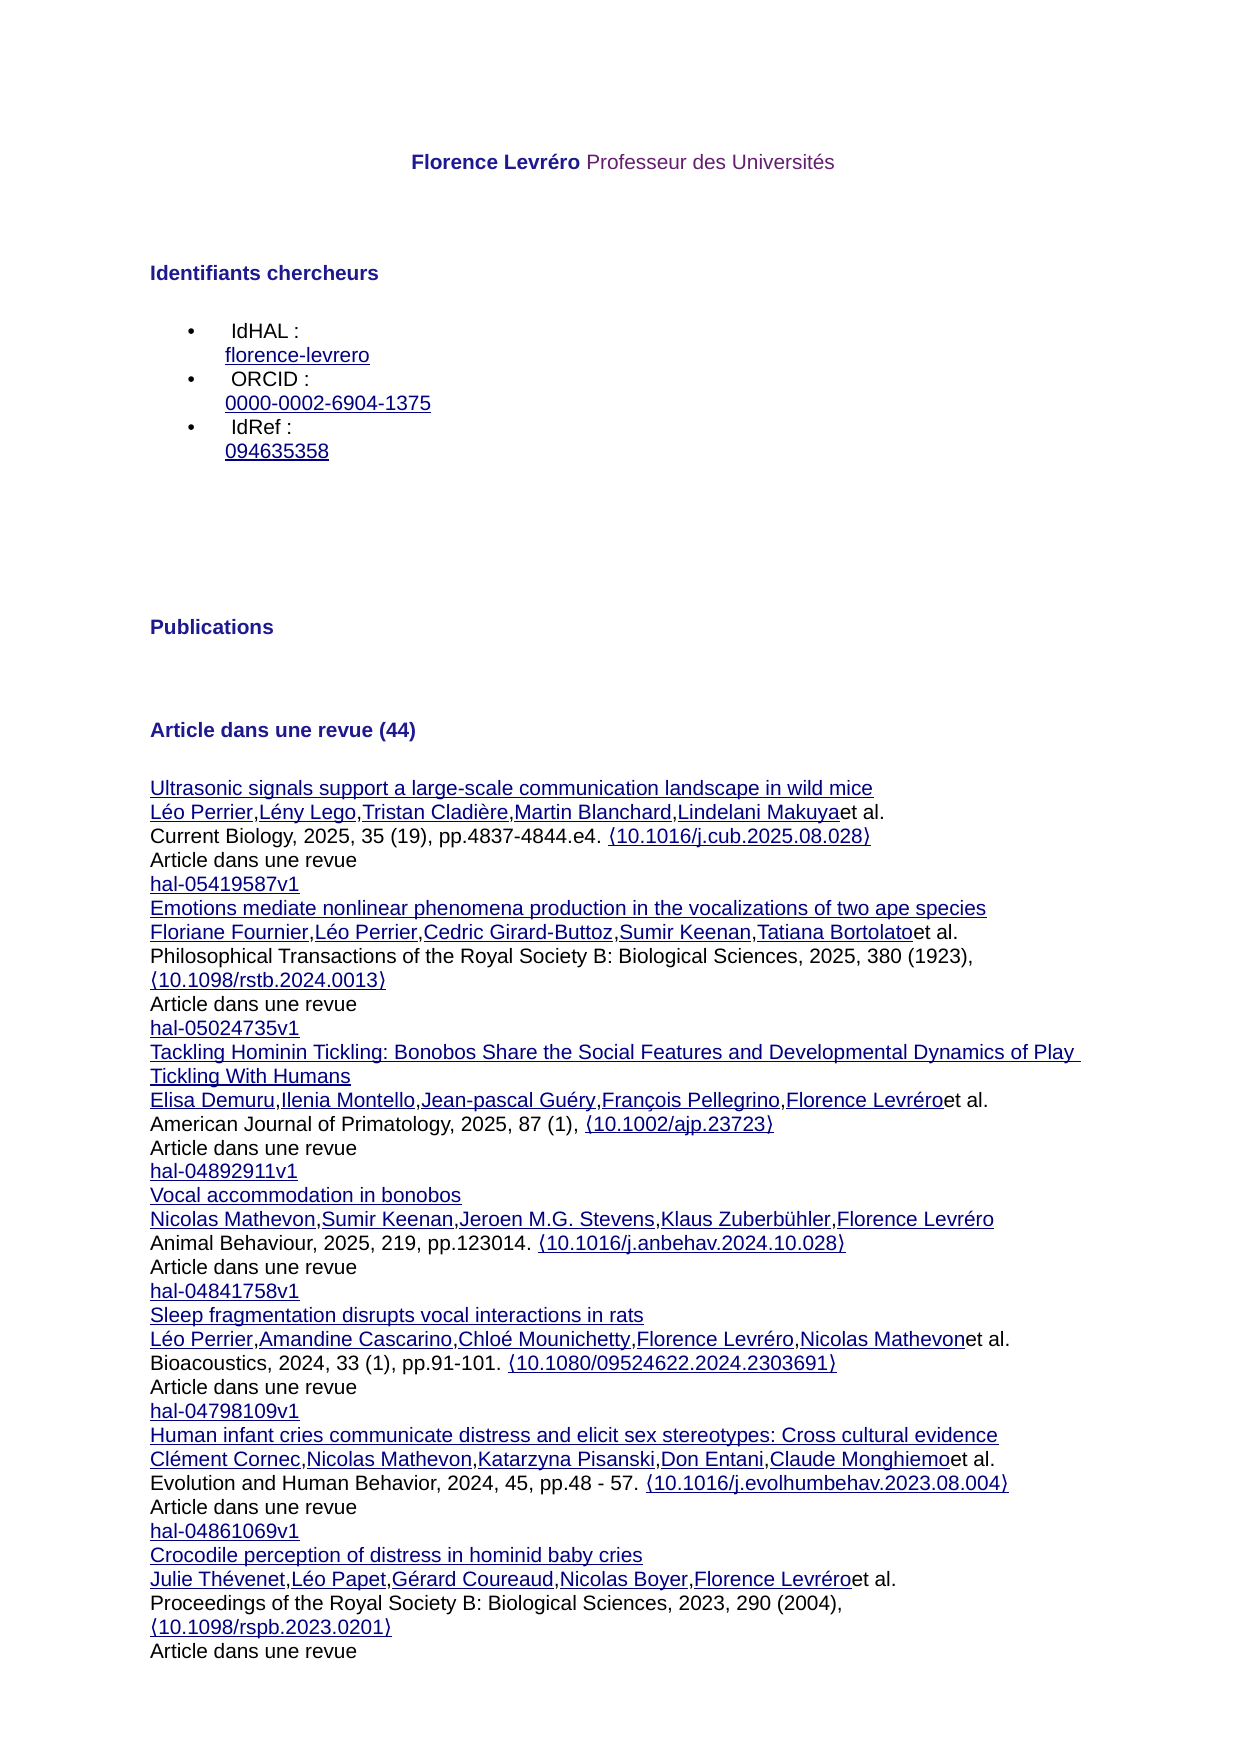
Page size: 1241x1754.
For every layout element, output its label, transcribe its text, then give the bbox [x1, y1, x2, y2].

list 0000-0002-6904-1375 [187, 391, 1090, 414]
subtitle Identifiants chercheurs [150, 260, 1090, 284]
list 094635358 [187, 438, 1090, 462]
table_cell Human infant cries communicate distress and elicit sex stereotypes: Cross cultural evidence Clément Cornec,Nicolas Mathevon,Katarzyna Pisanski,Don Entani,Claude Monghiemoet al. Evolution and Human Behavior, 2024, 45, pp.48 - 57. ⟨10.1016/j.evolhumbehav.2023.08.004⟩ Article dans une revue hal-04861069v1 [150, 1423, 1090, 1543]
list florence-levrero [187, 343, 1090, 367]
subtitle Publications [150, 614, 1090, 638]
list IdHAL : [187, 319, 1090, 343]
table_cell Emotions mediate nonlinear phenomena production in the vocalizations of two ape species Floriane Fournier,Léo Perrier,Cedric Girard-Buttoz,Sumir Keenan,Tatiana Bortolatoet al. Philosophical Transactions of the Royal Society B: Biological Sciences, 2025, 380 (1923), ⟨10.1098/rstb.2024.0013⟩ Article dans une revue hal-05024735v1 [150, 896, 1090, 1039]
table_cell Tackling Hominin Tickling: Bonobos Share the Social Features and Developmental Dynamics of Play Tickling With Humans Elisa Demuru,Ilenia Montello,Jean‐pascal Guéry,François Pellegrino,Florence Levréroet al. American Journal of Primatology, 2025, 87 (1), ⟨10.1002/ajp.23723⟩ Article dans une revue hal-04892911v1 [150, 1040, 1090, 1183]
subtitle Florence Levréro Professeur des Universités [150, 150, 1090, 174]
list IdRef : [187, 414, 1090, 438]
table_cell Crocodile perception of distress in hominid baby cries Julie Thévenet,Léo Papet,Gérard Coureaud,Nicolas Boyer,Florence Levréroet al. Proceedings of the Royal Society B: Biological Sciences, 2023, 290 (2004), ⟨10.1098/rspb.2023.0201⟩ Article dans une revue [150, 1543, 1090, 1662]
table_header Ultrasonic signals support a large-scale communication landscape in wild mice Léo Perrier,Lény Lego,Tristan Cladière,Martin Blanchard,Lindelani Makuyaet al. Current Biology, 2025, 35 (19), pp.4837-4844.e4. ⟨10.1016/j.cub.2025.08.028⟩ Article dans une revue hal-05419587v1 [150, 776, 1090, 896]
list ORCID : [187, 367, 1090, 391]
table_cell Vocal accommodation in bonobos Nicolas Mathevon,Sumir Keenan,Jeroen M.G. Stevens,Klaus Zuberbühler,Florence Levréro Animal Behaviour, 2025, 219, pp.123014. ⟨10.1016/j.anbehav.2024.10.028⟩ Article dans une revue hal-04841758v1 [150, 1183, 1090, 1303]
subtitle Article dans une revue (44) [150, 718, 1090, 742]
table_cell Sleep fragmentation disrupts vocal interactions in rats Léo Perrier,Amandine Cascarino,Chloé Mounichetty,Florence Levréro,Nicolas Mathevonet al. Bioacoustics, 2024, 33 (1), pp.91-101. ⟨10.1080/09524622.2024.2303691⟩ Article dans une revue hal-04798109v1 [150, 1303, 1090, 1423]
